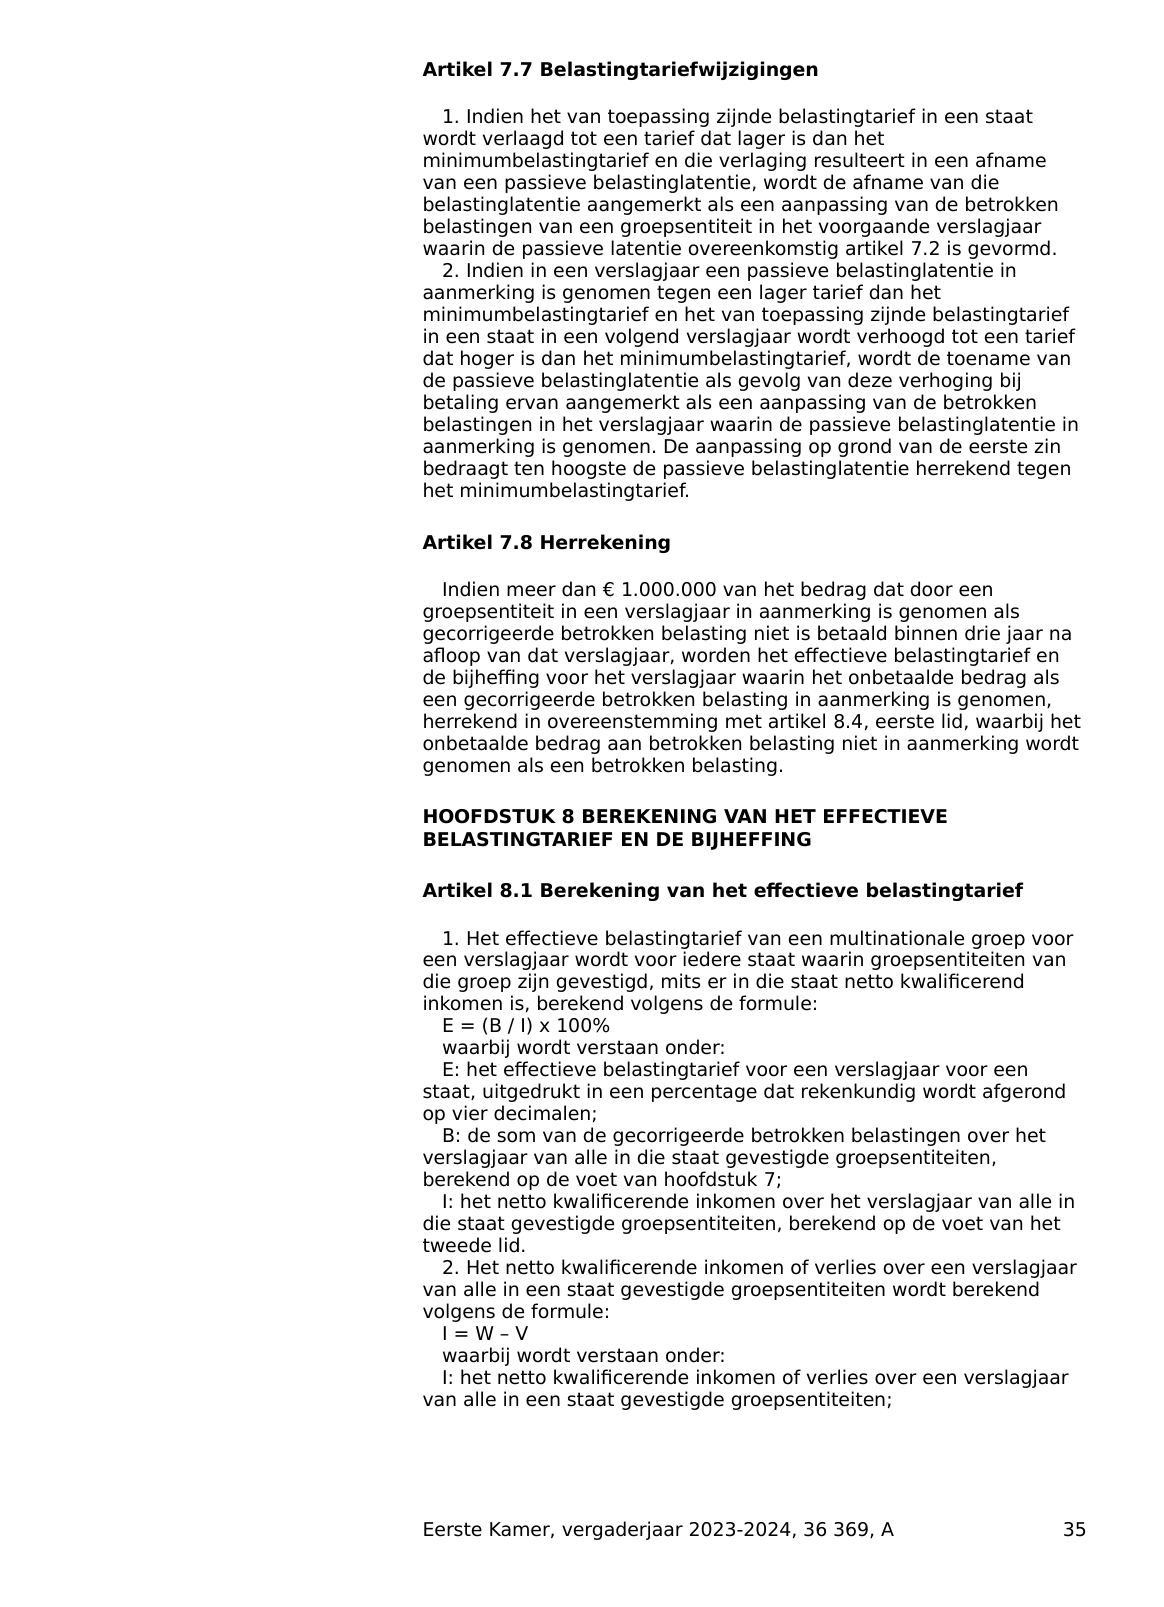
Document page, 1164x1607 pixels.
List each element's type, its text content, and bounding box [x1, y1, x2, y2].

text 2. Het netto kwalificerende inkomen of verlies over een verslagjaar van alle in een staat gevestigde groepsentiteiten wordt berekend volgens de formule: [422, 1257, 1087, 1323]
subtitle Artikel 8.1 Berekening van het effectieve belastingtarief [422, 880, 1087, 902]
text waarbij wordt verstaan onder: [422, 1345, 1087, 1367]
text I: het netto kwalificerende inkomen over het verslagjaar van alle in die staat gevestigde groepsentiteiten, berekend op de voet van het tweede lid. [422, 1191, 1087, 1257]
text I: het netto kwalificerende inkomen of verlies over een verslagjaar van alle in een staat gevestigde groepsentiteiten; [422, 1367, 1087, 1411]
subtitle HOOFDSTUK 8 BEREKENING VAN HET EFFECTIEVE BELASTINGTARIEF EN DE BIJHEFFING [422, 806, 1087, 850]
text 1. Het effectieve belastingtarief van een multinationale groep voor een verslagjaar wordt voor iedere staat waarin groepsentiteiten van die groep zijn gevestigd, mits er in die staat netto kwalificerend inkomen is, berekend volgens de formule: [422, 927, 1087, 1015]
text 1. Indien het van toepassing zijnde belastingtarief in een staat wordt verlaagd tot een tarief dat lager is dan het minimumbelastingtarief en die verlaging resulteert in een afname van een passieve belastinglatentie, wordt de afname van die belastinglatentie aangemerkt als een aanpassing van de betrokken belastingen van een groepsentiteit in het voorgaande verslagjaar waarin de passieve latentie overeenkomstig artikel 7.2 is gevormd. [422, 106, 1087, 260]
text waarbij wordt verstaan onder: [422, 1037, 1087, 1059]
subtitle Artikel 7.7 Belastingtariefwijzigingen [422, 59, 1087, 81]
subtitle Artikel 7.8 Herrekening [422, 532, 1087, 554]
text 2. Indien in een verslagjaar een passieve belastinglatentie in aanmerking is genomen tegen een lager tarief dan het minimumbelastingtarief en het van toepassing zijnde belastingtarief in een staat in een volgend verslagjaar wordt verhoogd tot een tarief dat hoger is dan het minimumbelastingtarief, wordt de toename van de passieve belastinglatentie als gevolg van deze verhoging bij betaling ervan aangemerkt als een aanpassing van de betrokken belastingen in het verslagjaar waarin de passieve belastinglatentie in aanmerking is genomen. De aanpassing op grond van de eerste zin bedraagt ten hoogste de passieve belastinglatentie herrekend tegen het minimumbelastingtarief. [422, 260, 1087, 502]
text B: de som van de gecorrigeerde betrokken belastingen over het verslagjaar van alle in die staat gevestigde groepsentiteiten, berekend op de voet van hoofdstuk 7; [422, 1125, 1087, 1191]
text E = (B / I) x 100% [422, 1015, 1087, 1037]
text I = W – V [422, 1323, 1087, 1345]
text Indien meer dan € 1.000.000 van het bedrag dat door een groepsentiteit in een verslagjaar in aanmerking is genomen als gecorrigeerde betrokken belasting niet is betaald binnen drie jaar na afloop van dat verslagjaar, worden het effectieve belastingtarief en de bijheffing voor het verslagjaar waarin het onbetaalde bedrag als een gecorrigeerde betrokken belasting in aanmerking is genomen, herrekend in overeenstemming met artikel 8.4, eerste lid, waarbij het onbetaalde bedrag aan betrokken belasting niet in aanmerking wordt genomen als een betrokken belasting. [422, 579, 1087, 776]
text E: het effectieve belastingtarief voor een verslagjaar voor een staat, uitgedrukt in een percentage dat rekenkundig wordt afgerond op vier decimalen; [422, 1059, 1087, 1125]
